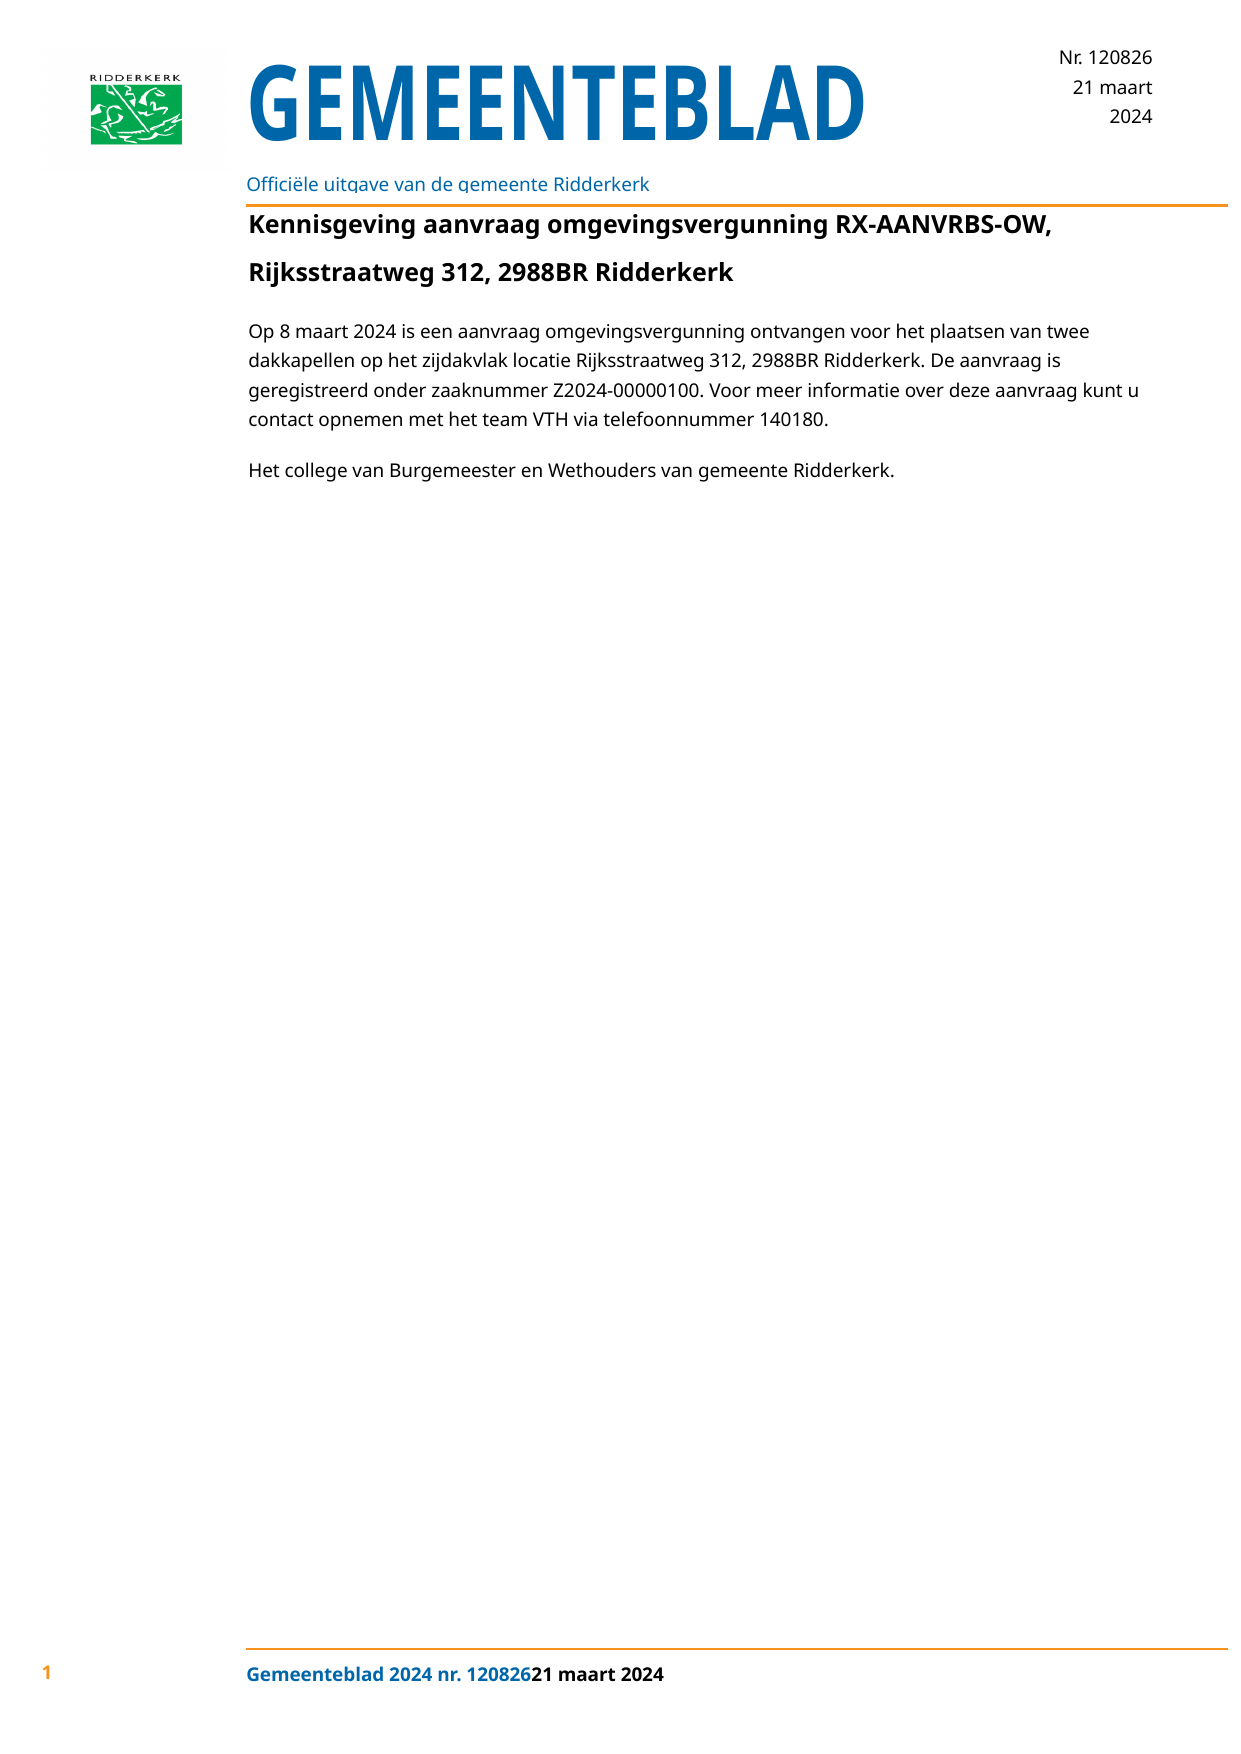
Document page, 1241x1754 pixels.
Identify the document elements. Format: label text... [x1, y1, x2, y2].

text Het college van Burgemeester en Wethouders van gemeente Ridderkerk. [248, 457, 1152, 483]
text Kennisgeving aanvraag omgevingsvergunning RX-AANVRBS-OW, Rijksstraatweg 312, 2988BR Ridderkerk [248, 207, 1152, 288]
picture [41, 47, 231, 172]
text Op 8 maart 2024 is een aanvraag omgevingsvergunning ontvangen voor het plaatsen van twee dakkapellen op het zijdakvlak locatie Rijksstraatweg 312, 2988BR Ridderkerk. De aanvraag is geregistreerd onder zaaknummer Z2024-00000100. Voor meer informatie over deze aanvraag kunt u contact opnemen met het team VTH via telefoonnummer 140180. [248, 318, 1152, 432]
